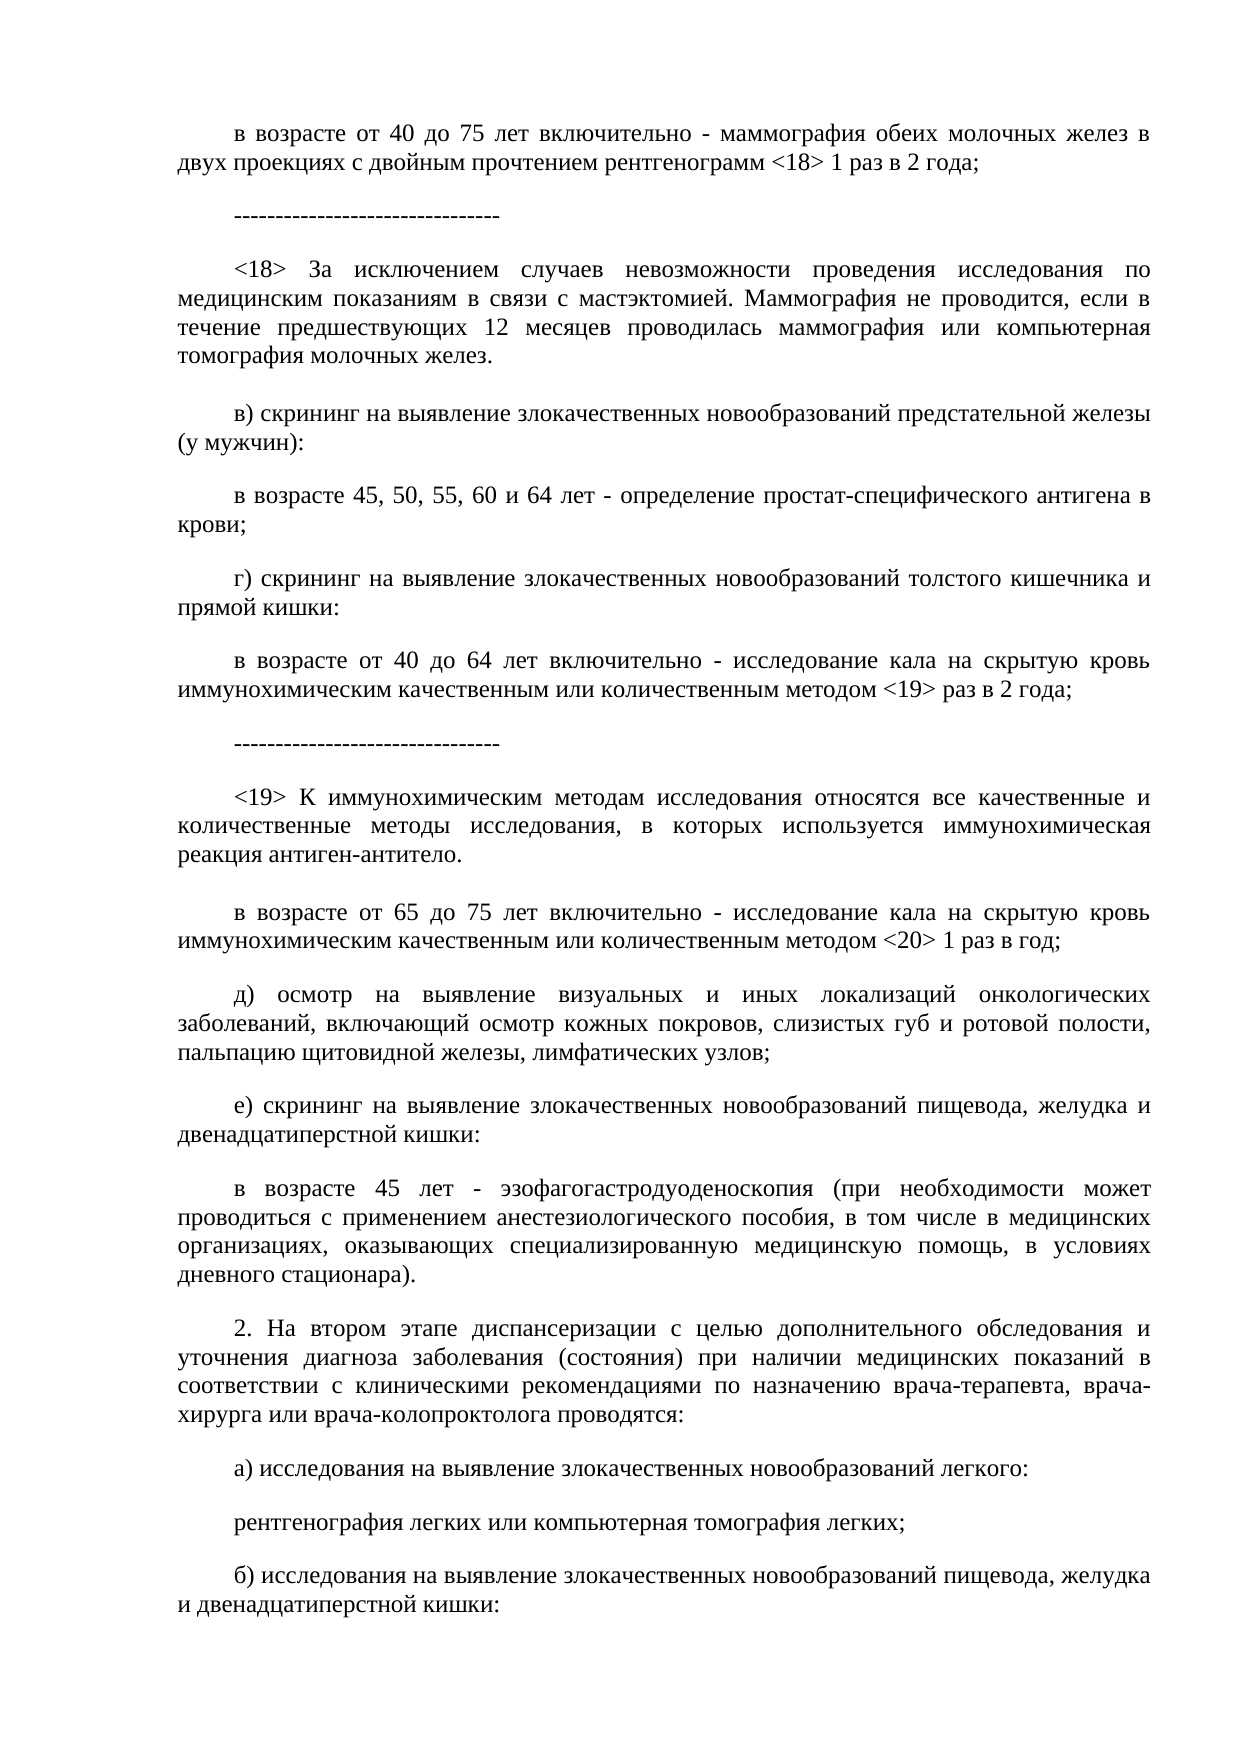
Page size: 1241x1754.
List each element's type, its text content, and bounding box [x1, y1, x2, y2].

text рентгенография легких или компьютерная томография легких; [177, 1507, 1152, 1536]
text е) скрининг на выявление злокачественных новообразований пищевода, желудка и двенадцатиперстной кишки: [177, 1091, 1152, 1148]
text <19> К иммунохимическим методам исследования относятся все качественные и количественные методы исследования, в которых используется иммунохимическая реакция антиген-антитело. [177, 782, 1152, 868]
text д) осмотр на выявление визуальных и иных локализаций онкологических заболеваний, включающий осмотр кожных покровов, слизистых губ и ротовой полости, пальпацию щитовидной железы, лимфатических узлов; [177, 979, 1152, 1066]
text в возрасте от 65 до 75 лет включительно - исследование кала на скрытую кровь иммунохимическим качественным или количественным методом <20> 1 раз в год; [177, 897, 1152, 954]
text б) исследования на выявление злокачественных новообразований пищевода, желудка и двенадцатиперстной кишки: [177, 1561, 1152, 1618]
text в возрасте 45 лет - эзофагогастродуоденоскопия (при необходимости может проводиться с применением анестезиологического пособия, в том числе в медицинских организациях, оказывающих специализированную медицинскую помощь, в условиях дневного стационара). [177, 1173, 1152, 1288]
text -------------------------------- [177, 201, 1152, 229]
text в) скрининг на выявление злокачественных новообразований предстательной железы (у мужчин): [177, 398, 1152, 456]
text <18> За исключением случаев невозможности проведения исследования по медицинским показаниям в связи с мастэктомией. Маммография не проводится, если в течение предшествующих 12 месяцев проводилась маммография или компьютерная томография молочных желез. [177, 254, 1152, 369]
text -------------------------------- [177, 728, 1152, 757]
text в возрасте 45, 50, 55, 60 и 64 лет - определение простат-специфического антигена в крови; [177, 481, 1152, 538]
text г) скрининг на выявление злокачественных новообразований толстого кишечника и прямой кишки: [177, 563, 1152, 621]
text 2. На втором этапе диспансеризации с целью дополнительного обследования и уточнения диагноза заболевания (состояния) при наличии медицинских показаний в соответствии с клиническими рекомендациями по назначению врача-терапевта, врача-хирурга или врача-колопроктолога проводятся: [177, 1313, 1152, 1428]
text в возрасте от 40 до 75 лет включительно - маммография обеих молочных желез в двух проекциях с двойным прочтением рентгенограмм <18> 1 раз в 2 года; [177, 118, 1152, 176]
text в возрасте от 40 до 64 лет включительно - исследование кала на скрытую кровь иммунохимическим качественным или количественным методом <19> раз в 2 года; [177, 646, 1152, 703]
text а) исследования на выявление злокачественных новообразований легкого: [177, 1453, 1152, 1482]
